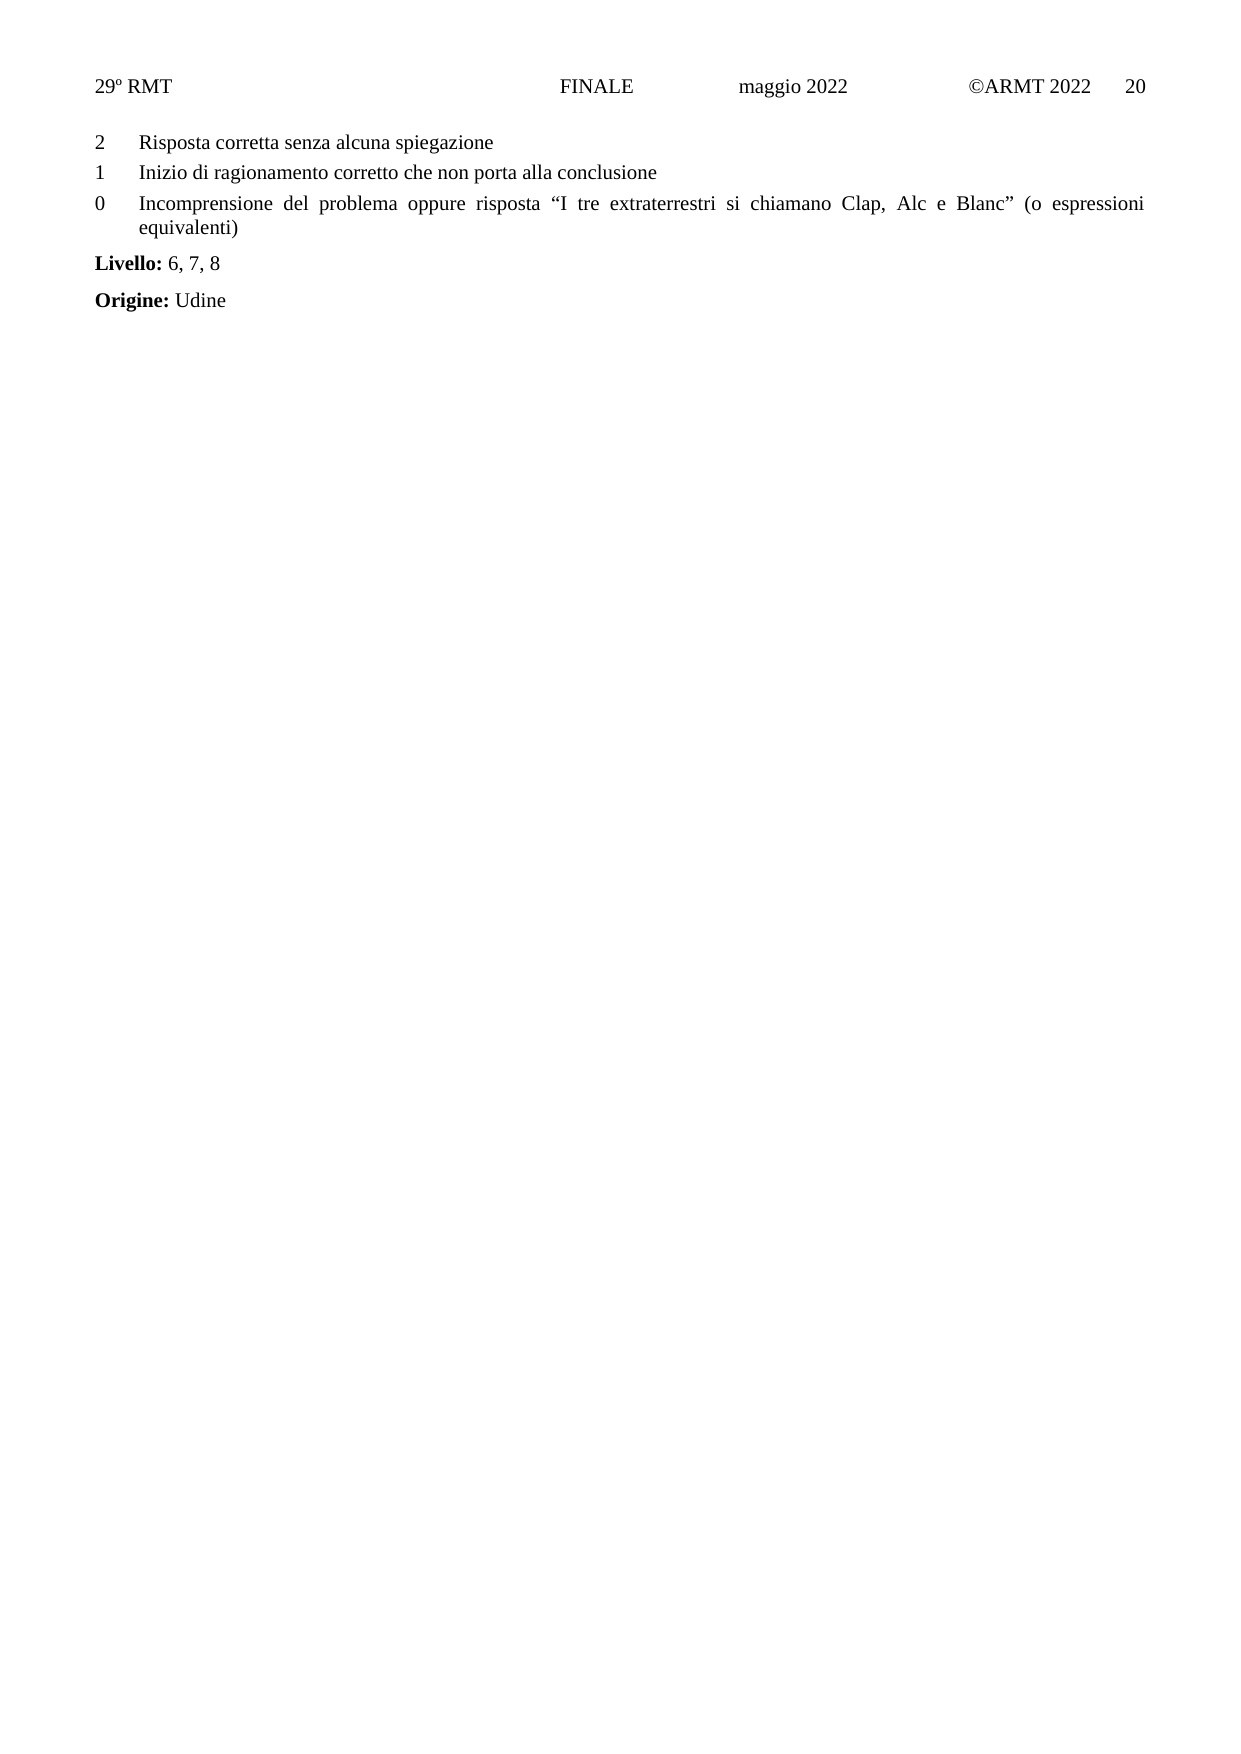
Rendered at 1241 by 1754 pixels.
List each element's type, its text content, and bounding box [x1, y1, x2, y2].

text 0 Incomprensione del problema oppure risposta “I tre extraterrestri si chiamano Clap, Alc e Blanc” (o espressioni equivalenti) [94, 191, 1146, 239]
text Livello: 6, 7, 8 [94, 251, 1146, 275]
text 2 Risposta corretta senza alcuna spiegazione [94, 130, 1146, 154]
text 1 Inizio di ragionamento corretto che non porta alla conclusione [94, 160, 1146, 184]
text Origine: Udine [94, 288, 1146, 312]
